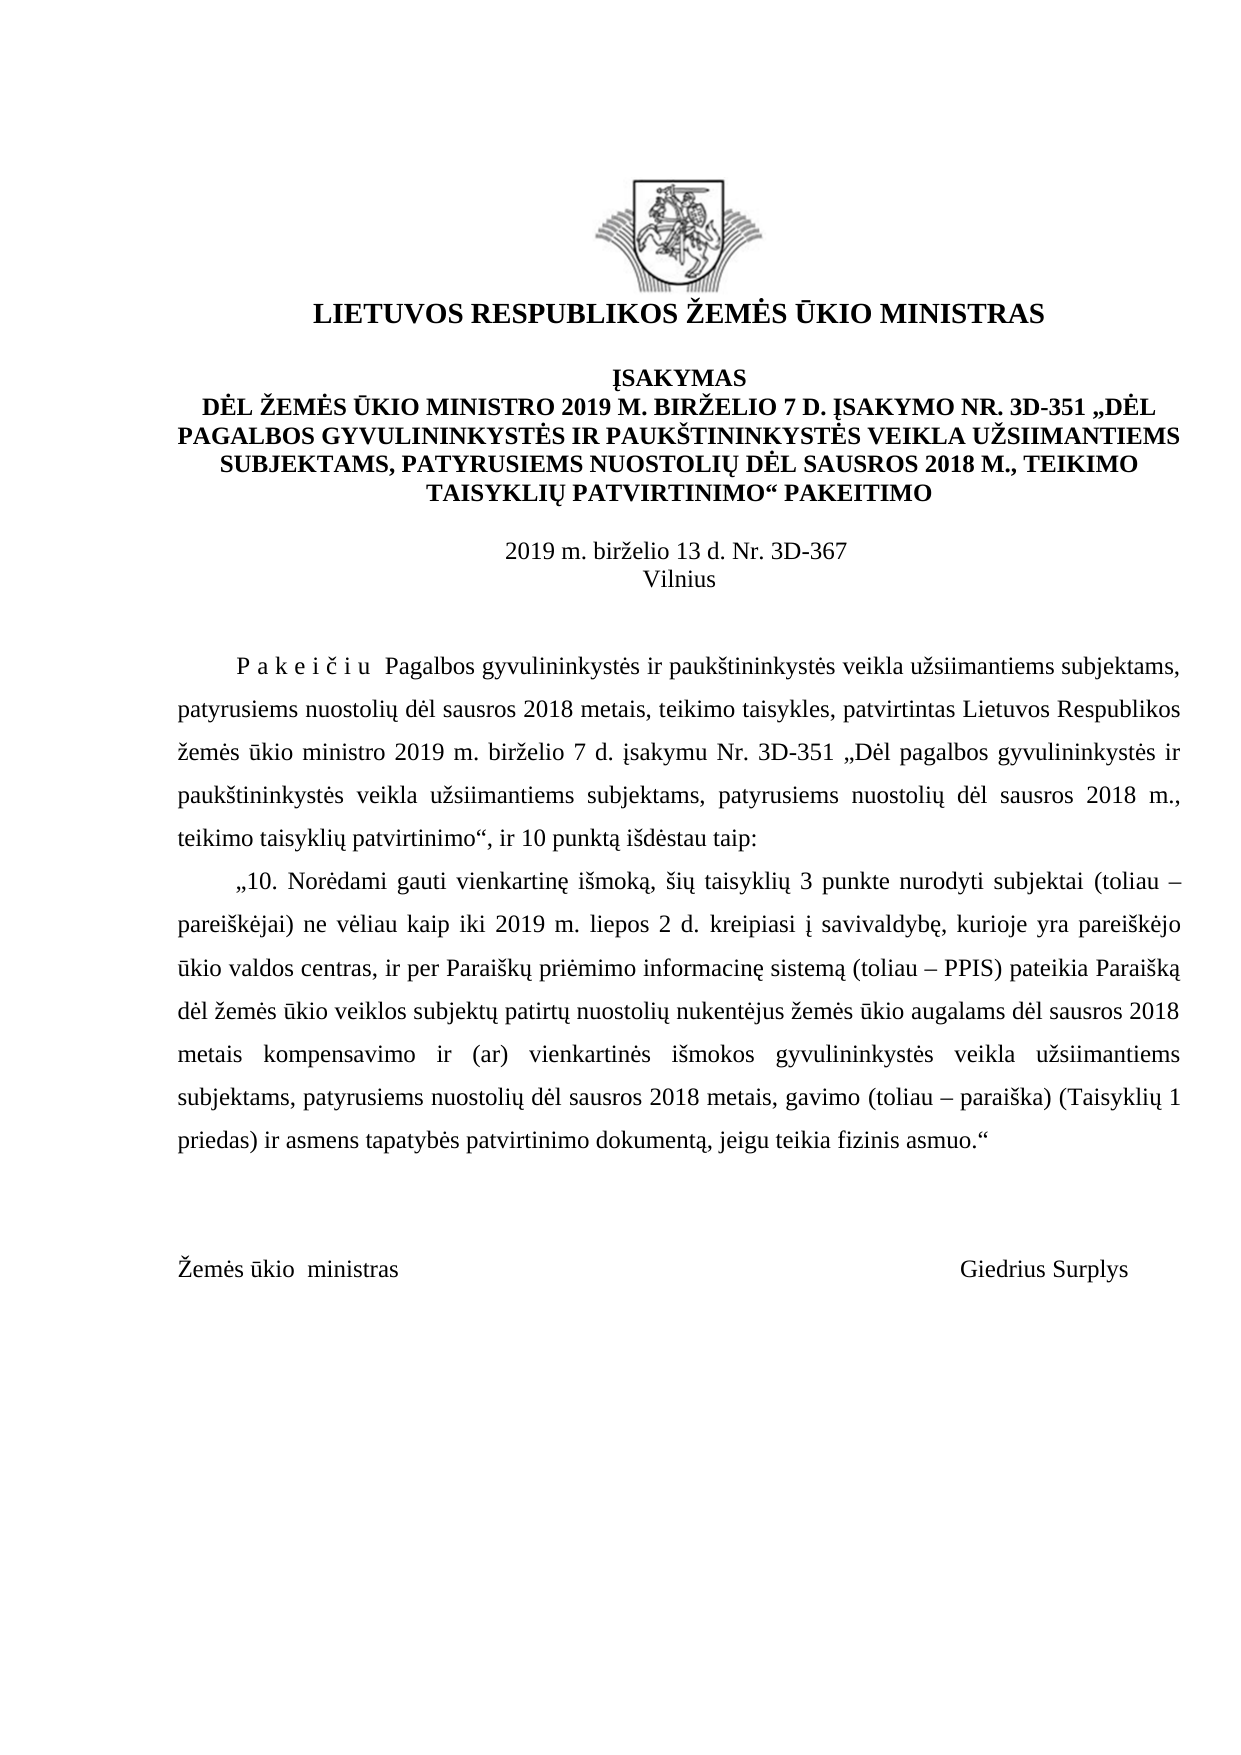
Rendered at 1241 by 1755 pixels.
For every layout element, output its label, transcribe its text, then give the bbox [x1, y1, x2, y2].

text Žemės ūkio ministras Giedrius Surplys [177, 1254, 1181, 1283]
text ĮSAKYMAS [177, 363, 1181, 392]
text LIETUVOS RESPUBLIKOS ŽEMĖS ŪKIO MINISTRAS [177, 296, 1181, 330]
text 2019 m. birželio 13 d. Nr. 3D-367 [177, 536, 1181, 564]
text „10. Norėdami gauti vienkartinę išmoką, šių taisyklių 3 punkte nurodyti subjektai (toliau – pareiškėjai) ne vėliau kaip iki 2019 m. liepos 2 d. kreipiasi į savivaldybę, kurioje yra pareiškėjo ūkio valdos centras, ir per Paraiškų priėmimo informacinę sistemą (toliau – PPIS) pateikia Paraišką dėl žemės ūkio veiklos subjektų patirtų nuostolių nukentėjus žemės ūkio augalams dėl sausros 2018 metais kompensavimo ir (ar) vienkartinės išmokos gyvulininkystės veikla užsiimantiems subjektams, patyrusiems nuostolių dėl sausros 2018 metais, gavimo (toliau – paraiška) (Taisyklių 1 priedas) ir asmens tapatybės patvirtinimo dokumentą, jeigu teikia fizinis asmuo.“ [177, 866, 1181, 1154]
text Vilnius [177, 564, 1181, 593]
text P a k e i č i u Pagalbos gyvulininkystės ir paukštininkystės veikla užsiimantiems subjektams, patyrusiems nuostolių dėl sausros 2018 metais, teikimo taisykles, patvirtintas Lietuvos Respublikos žemės ūkio ministro 2019 m. birželio 7 d. įsakymu Nr. 3D-351 „Dėl pagalbos gyvulininkystės ir paukštininkystės veikla užsiimantiems subjektams, patyrusiems nuostolių dėl sausros 2018 m., teikimo taisyklių patvirtinimo“, ir 10 punktą išdėstau taip: [177, 651, 1181, 852]
text Dėl žemės ūkio ministro 2019 m. birželio 7 d. įsakymo nR. 3d-351 „dėl pagalbos gyvulininkystės ir paukštininkystės veikla užsiimantiems subjektams, patyrusiems nuostolių dėl sausros 2018 m., teikimo taisyklių patvirtinimo“ pakeitimo [177, 392, 1181, 507]
